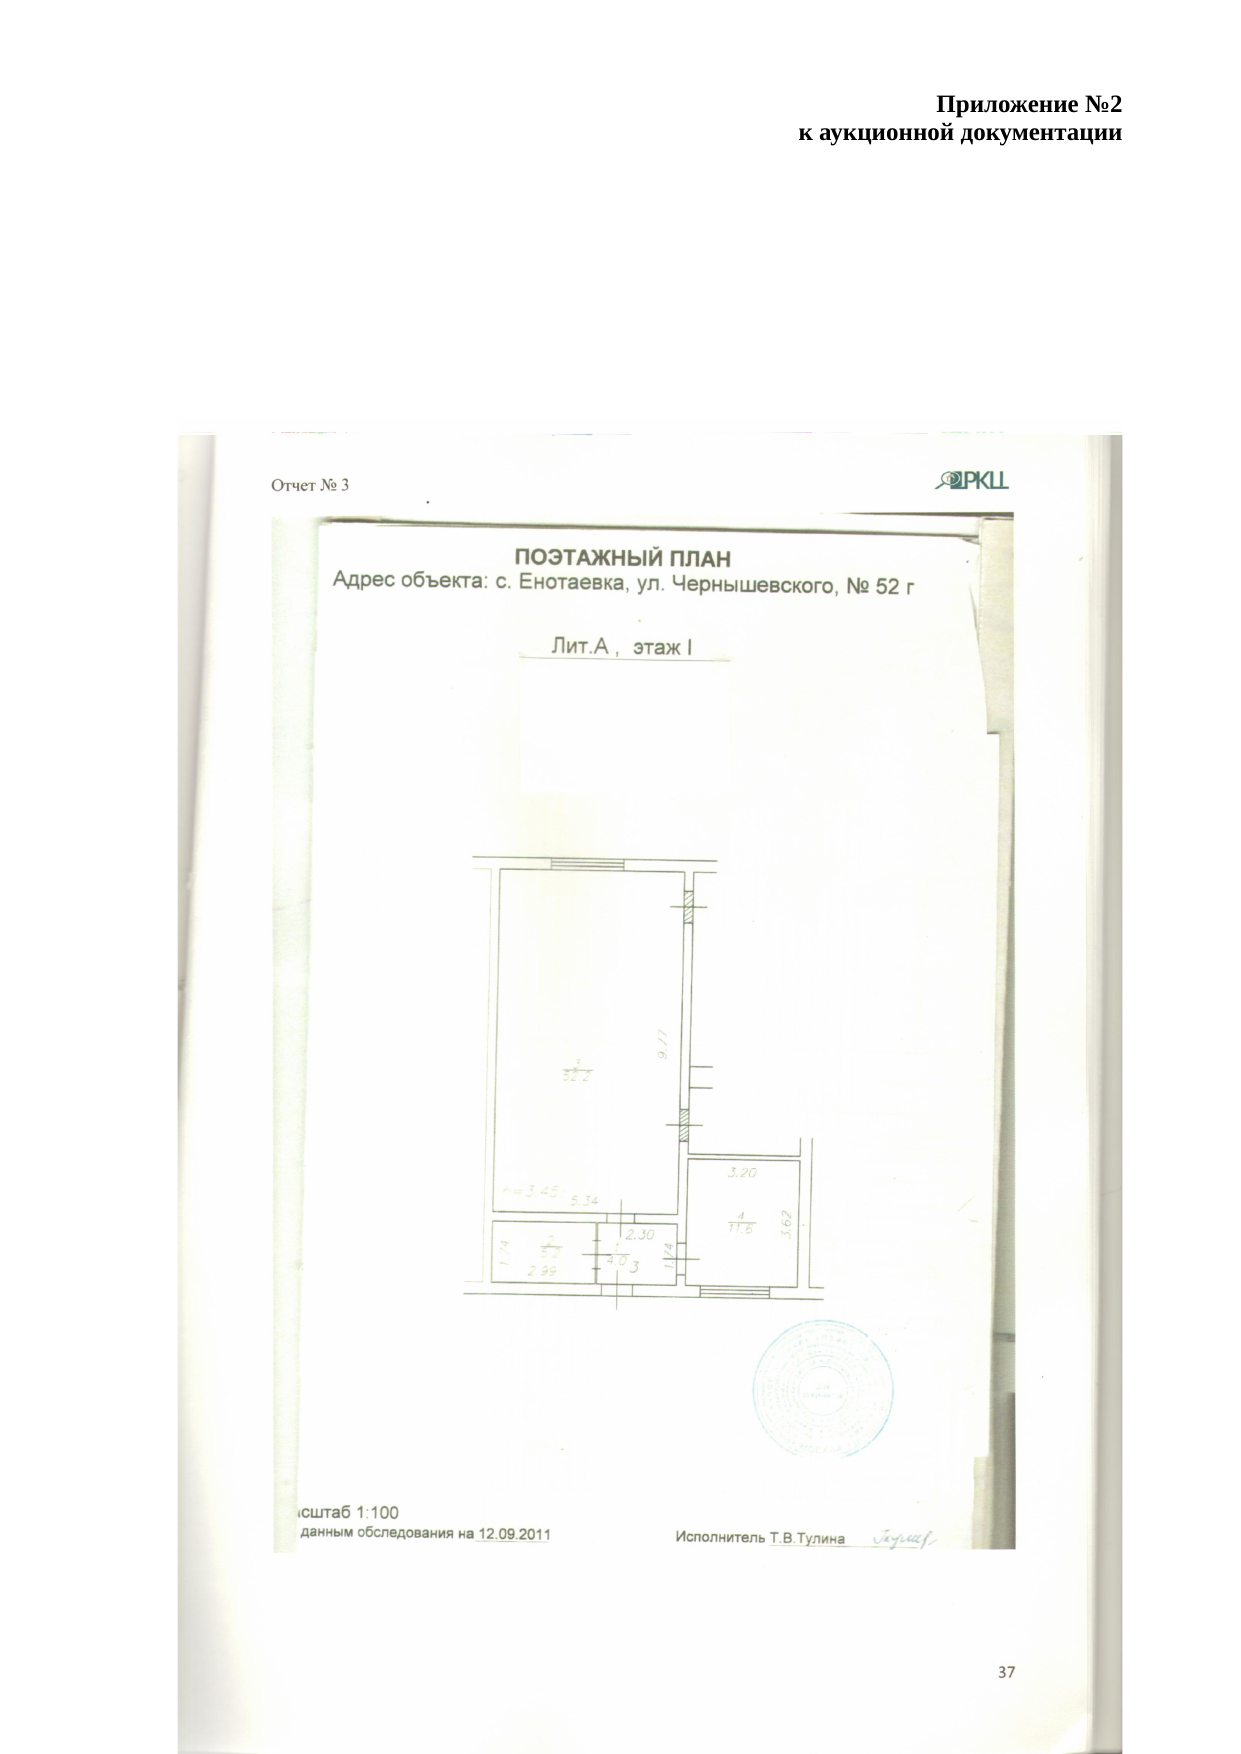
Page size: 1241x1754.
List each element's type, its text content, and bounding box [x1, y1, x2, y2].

text Приложение №2 [177, 89, 1122, 117]
text к аукционной документации [177, 117, 1122, 146]
